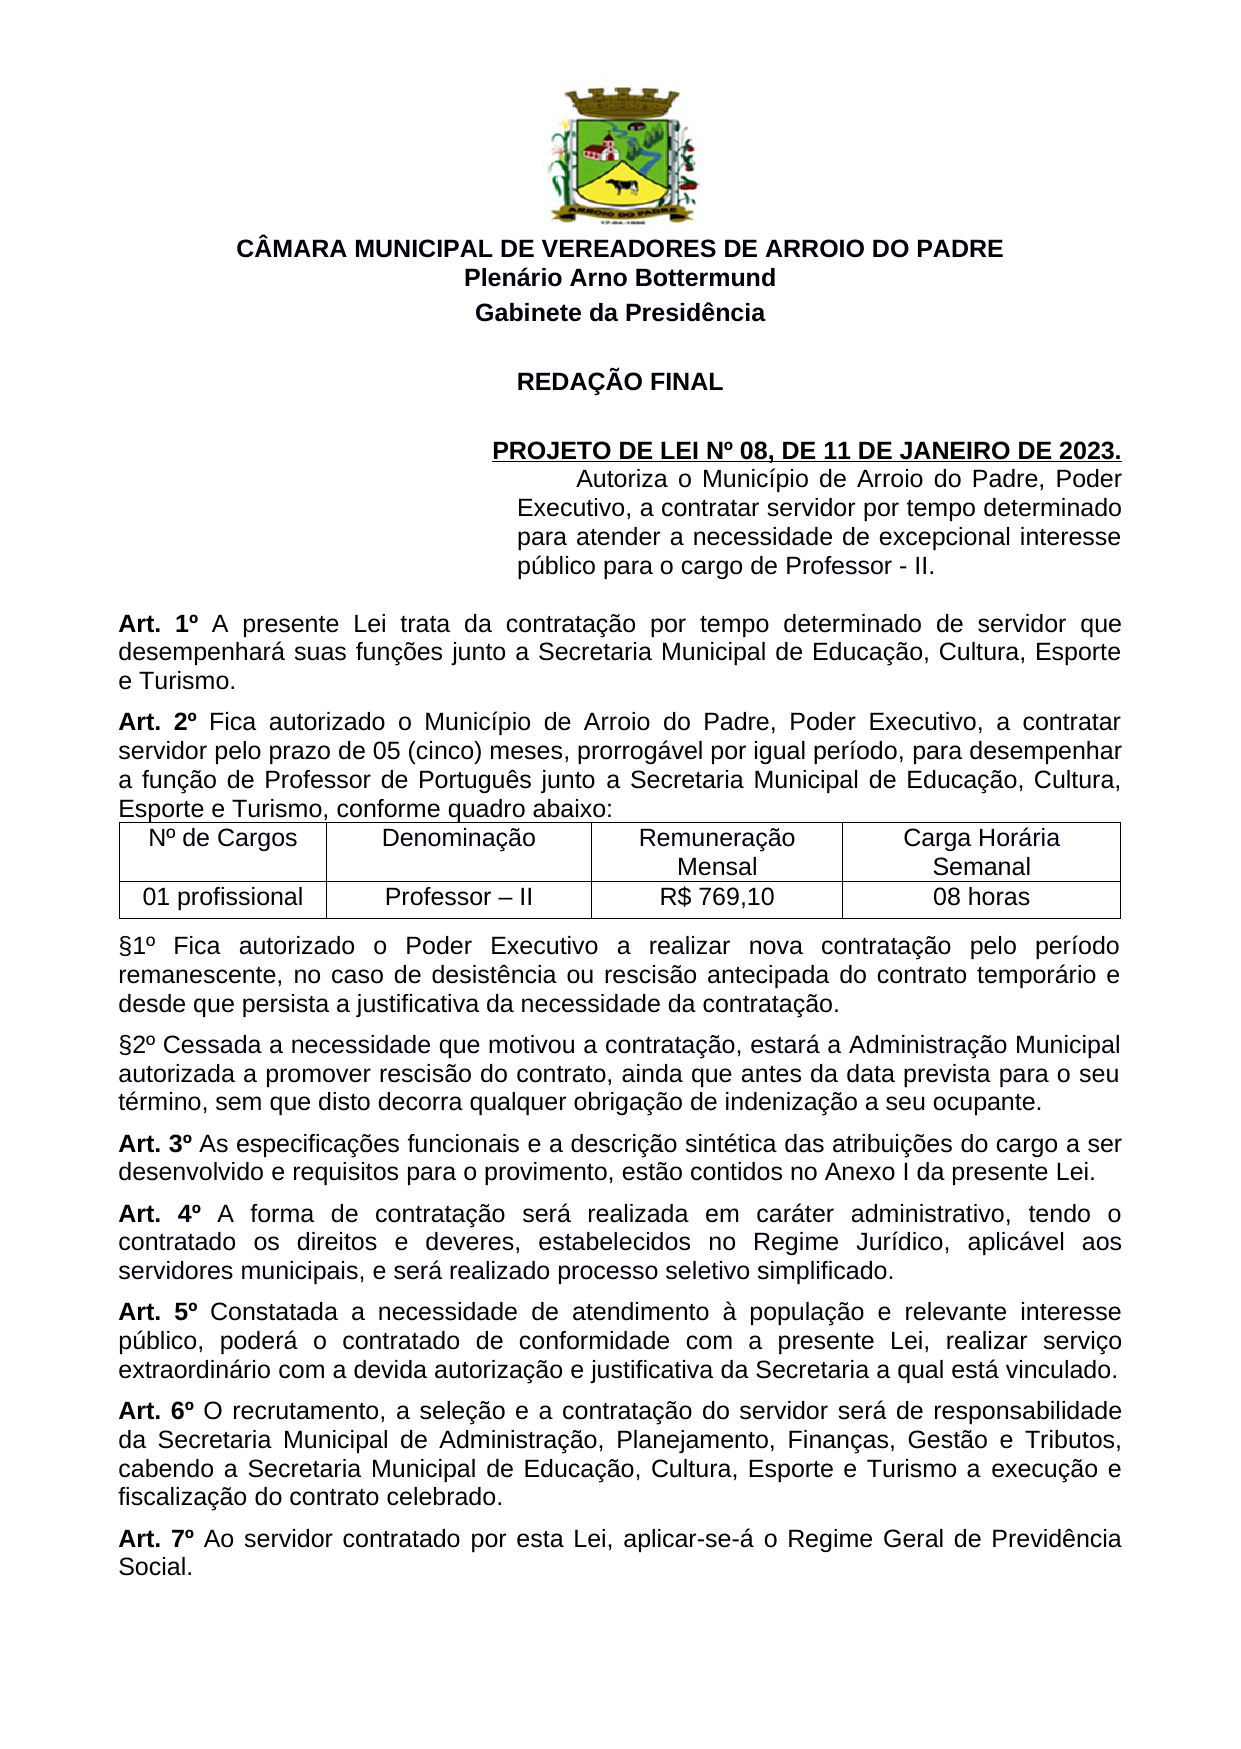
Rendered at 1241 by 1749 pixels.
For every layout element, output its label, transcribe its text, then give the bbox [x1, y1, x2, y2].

text Art. 7º Ao servidor contratado por esta Lei, aplicar-se-á o Regime Geral de Previdência Social. [118, 1524, 1122, 1581]
text Art. 5º Constatada a necessidade de atendimento à população e relevante interesse público, poderá o contratado de conformidade com a presente Lei, realizar serviço extraordinário com a devida autorização e justificativa da Secretaria a qual está vinculado. [118, 1297, 1122, 1384]
text Art. 4º A forma de contratação será realizada em caráter administrativo, tendo o contratado os direitos e deveres, estabelecidos no Regime Jurídico, aplicável aos servidores municipais, e será realizado processo seletivo simplificado. [118, 1199, 1122, 1285]
text Gabinete da Presidência [118, 298, 1122, 326]
text Art. 2º Fica autorizado o Município de Arroio do Padre, Poder Executivo, a contratar servidor pelo prazo de 05 (cinco) meses, prorrogável por igual período, para desempenhar a função de Professor de Português junto a Secretaria Municipal de Educação, Cultura, Esporte e Turismo, conforme quadro abaixo: [118, 707, 1122, 822]
table_cell 08 horas [843, 882, 1120, 918]
table_header Nº de Cargos [120, 823, 326, 881]
table_header Denominação [327, 823, 591, 881]
text Art. 1º A presente Lei trata da contratação por tempo determinado de servidor que desempenhará suas funções junto a Secretaria Municipal de Educação, Cultura, Esporte e Turismo. [118, 608, 1122, 695]
table_cell R$ 769,10 [592, 882, 842, 918]
text Plenário Arno Bottermund [118, 263, 1122, 292]
table_cell 01 profissional [120, 882, 326, 918]
text REDAÇÃO FINAL [118, 367, 1122, 395]
picture [541, 75, 708, 228]
text §1º Fica autorizado o Poder Executivo a realizar nova contratação pelo período remanescente, no caso de desistência ou rescisão antecipada do contrato temporário e desde que persista a justificativa da necessidade da contratação. [118, 931, 1122, 1017]
table_header Remuneração Mensal [592, 823, 842, 881]
table_header Carga Horária Semanal [843, 823, 1120, 881]
text Art. 6º O recrutamento, a seleção e a contratação do servidor será de responsabilidade da Secretaria Municipal de Administração, Planejamento, Finanças, Gestão e Tributos, cabendo a Secretaria Municipal de Educação, Cultura, Esporte e Turismo a execução e fiscalização do contrato celebrado. [118, 1396, 1122, 1511]
table_cell Professor – II [327, 882, 591, 918]
text Art. 3º As especificações funcionais e a descrição sintética das atribuições do cargo a ser desenvolvido e requisitos para o provimento, estão contidos no Anexo I da presente Lei. [118, 1129, 1122, 1186]
text §2º Cessada a necessidade que motivou a contratação, estará a Administração Municipal autorizada a promover rescisão do contrato, ainda que antes da data prevista para o seu término, sem que disto decorra qualquer obrigação de indenização a seu ocupante. [118, 1030, 1122, 1116]
text Autoriza o Município de Arroio do Padre, Poder Executivo, a contratar servidor por tempo determinado para atender a necessidade de excepcional interesse público para o cargo de Professor - II. [517, 464, 1122, 579]
text PROJETO DE LEI Nº 08, DE 11 DE JANEIRO DE 2023. [118, 436, 1122, 464]
text Câmara Municipal de Vereadores de Arroio do Padre [118, 234, 1122, 263]
